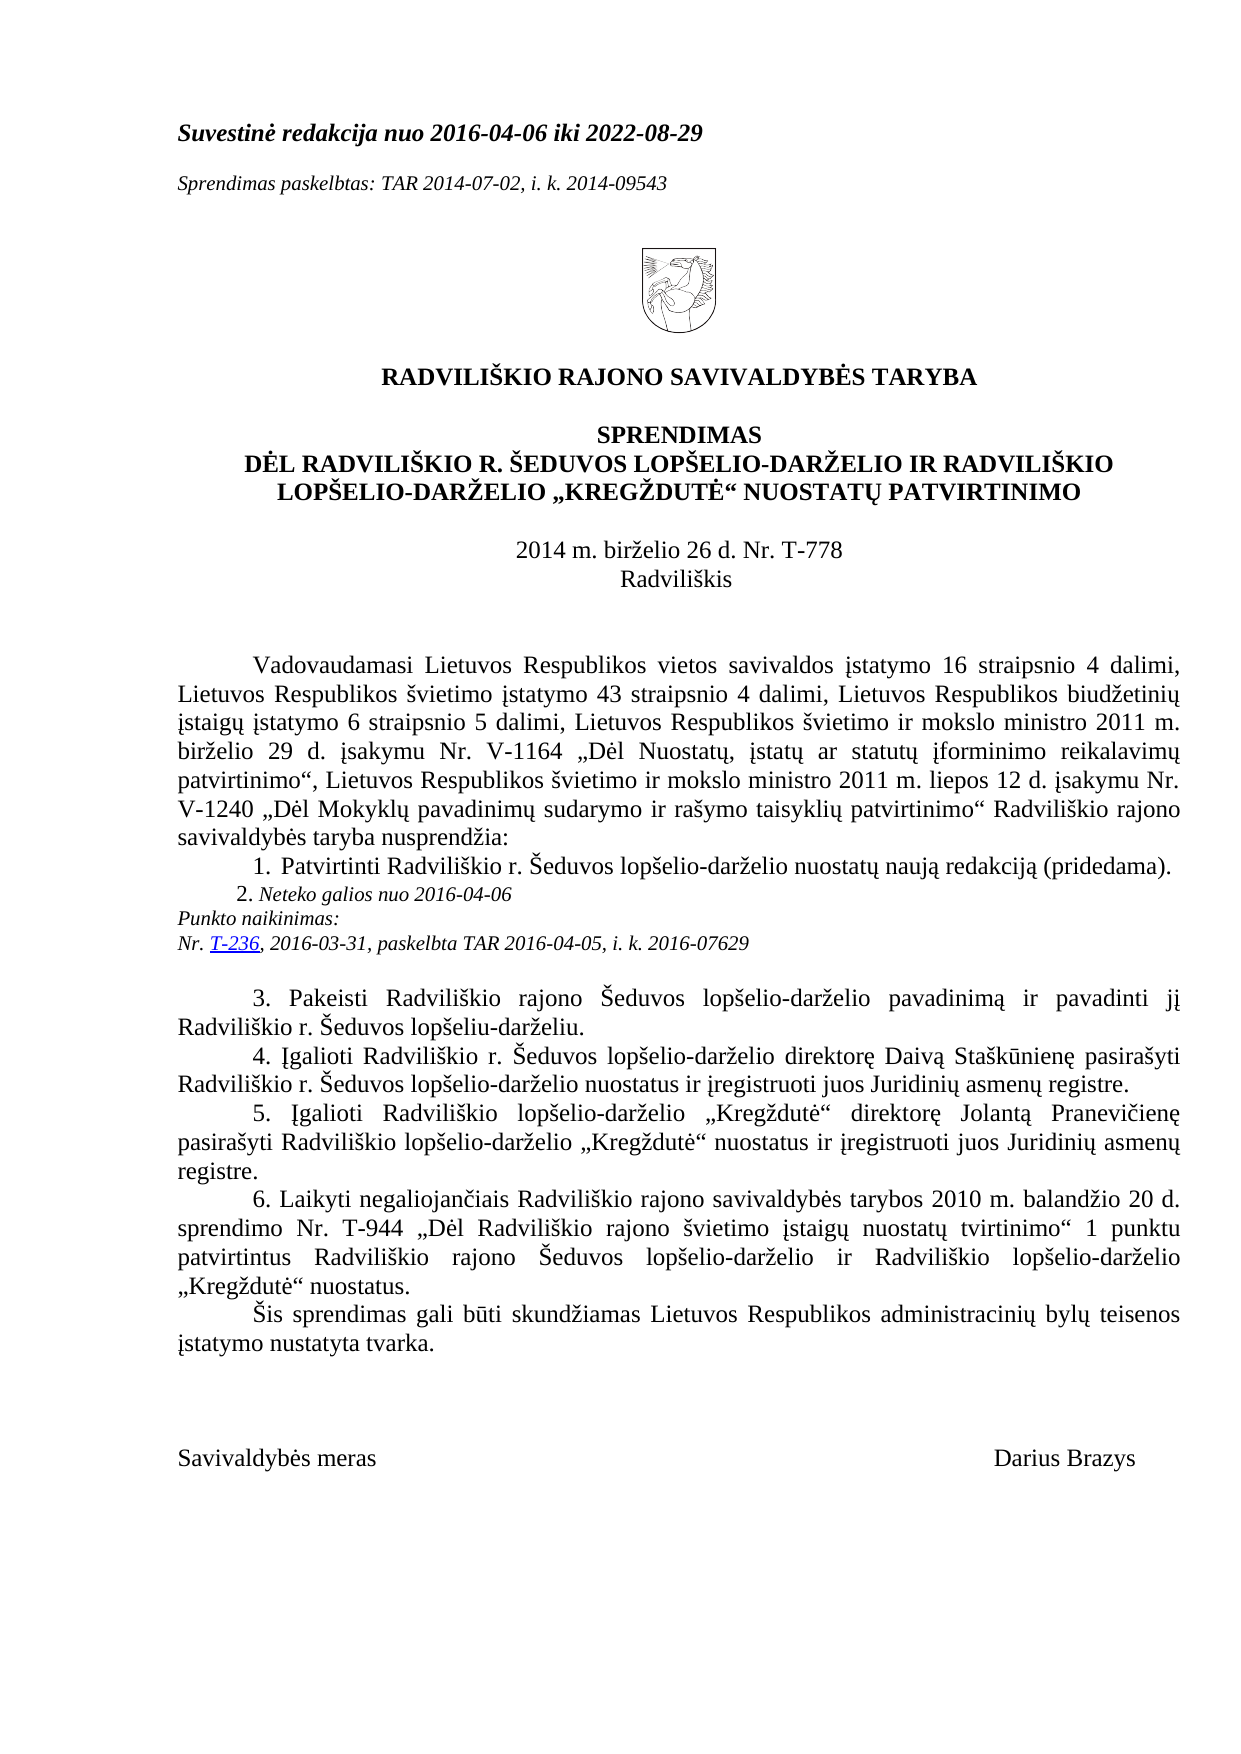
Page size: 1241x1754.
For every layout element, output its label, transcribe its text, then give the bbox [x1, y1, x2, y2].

text 2. Neteko galios nuo 2016-04-06 [177, 880, 1181, 906]
text 3. Pakeisti Radviliškio rajono Šeduvos lopšelio-darželio pavadinimą ir pavadinti jį Radviliškio r. Šeduvos lopšeliu-darželiu. [177, 983, 1181, 1041]
text 1. Patvirtinti Radviliškio r. Šeduvos lopšelio-darželio nuostatų naują redakciją (pridedama). [177, 851, 1181, 880]
text Sprendimas paskelbtas: TAR 2014-07-02, i. k. 2014-09543 [177, 171, 1181, 195]
text Šis sprendimas gali būti skundžiamas Lietuvos Respublikos administracinių bylų teisenos įstatymo nustatyta tvarka. [177, 1299, 1181, 1357]
text 6. Laikyti negaliojančiais Radviliškio rajono savivaldybės tarybos 2010 m. balandžio 20 d. sprendimo Nr. T-944 „Dėl Radviliškio rajono švietimo įstaigų nuostatų tvirtinimo“ 1 punktu patvirtintus Radviliškio rajono Šeduvos lopšelio-darželio ir Radviliškio lopšelio-darželio „Kregždutė“ nuostatus. [177, 1184, 1181, 1299]
text Punkto naikinimas: [177, 906, 1181, 930]
text Nr. T-236, 2016-03-31, paskelbta TAR 2016-04-05, i. k. 2016-07629 [177, 930, 1181, 954]
text SPRENDIMAS [177, 420, 1181, 449]
text DĖL RADVILIŠKIO R. ŠEDUVOS LOPŠELIO-DARŽELIO IR RADVILIŠKIO LOPŠELIO-DARŽELIO „KREGŽDUTĖ“ NUOSTATŲ PATVIRTINIMO [177, 449, 1181, 506]
text 4. Įgalioti Radviliškio r. Šeduvos lopšelio-darželio direktorę Daivą Staškūnienę pasirašyti Radviliškio r. Šeduvos lopšelio-darželio nuostatus ir įregistruoti juos Juridinių asmenų registre. [177, 1041, 1181, 1098]
text Radviliškis [177, 564, 1181, 592]
text 5. Įgalioti Radviliškio lopšelio-darželio „Kregždutė“ direktorę Jolantą Pranevičienę pasirašyti Radviliškio lopšelio-darželio „Kregždutė“ nuostatus ir įregistruoti juos Juridinių asmenų registre. [177, 1098, 1181, 1184]
text Vadovaudamasi Lietuvos Respublikos vietos savivaldos įstatymo 16 straipsnio 4 dalimi, Lietuvos Respublikos švietimo įstatymo 43 straipsnio 4 dalimi, Lietuvos Respublikos biudžetinių įstaigų įstatymo 6 straipsnio 5 dalimi, Lietuvos Respublikos švietimo ir mokslo ministro 2011 m. birželio 29 d. įsakymu Nr. V-1164 „Dėl Nuostatų, įstatų ar statutų įforminimo reikalavimų patvirtinimo“, Lietuvos Respublikos švietimo ir mokslo ministro 2011 m. liepos 12 d. įsakymu Nr. V-1240 „Dėl Mokyklų pavadinimų sudarymo ir rašymo taisyklių patvirtinimo“ Radviliškio rajono savivaldybės taryba nusprendžia: [177, 650, 1181, 851]
text Suvestinė redakcija nuo 2016-04-06 iki 2022-08-29 [177, 118, 1181, 147]
subtitle RADVILIŠKIO RAJONO SAVIVALDYBĖS TARYBA [177, 362, 1181, 391]
text Savivaldybės meras Darius Brazys [177, 1443, 1181, 1472]
text 2014 m. birželio 26 d. Nr. T-778 [177, 535, 1181, 564]
